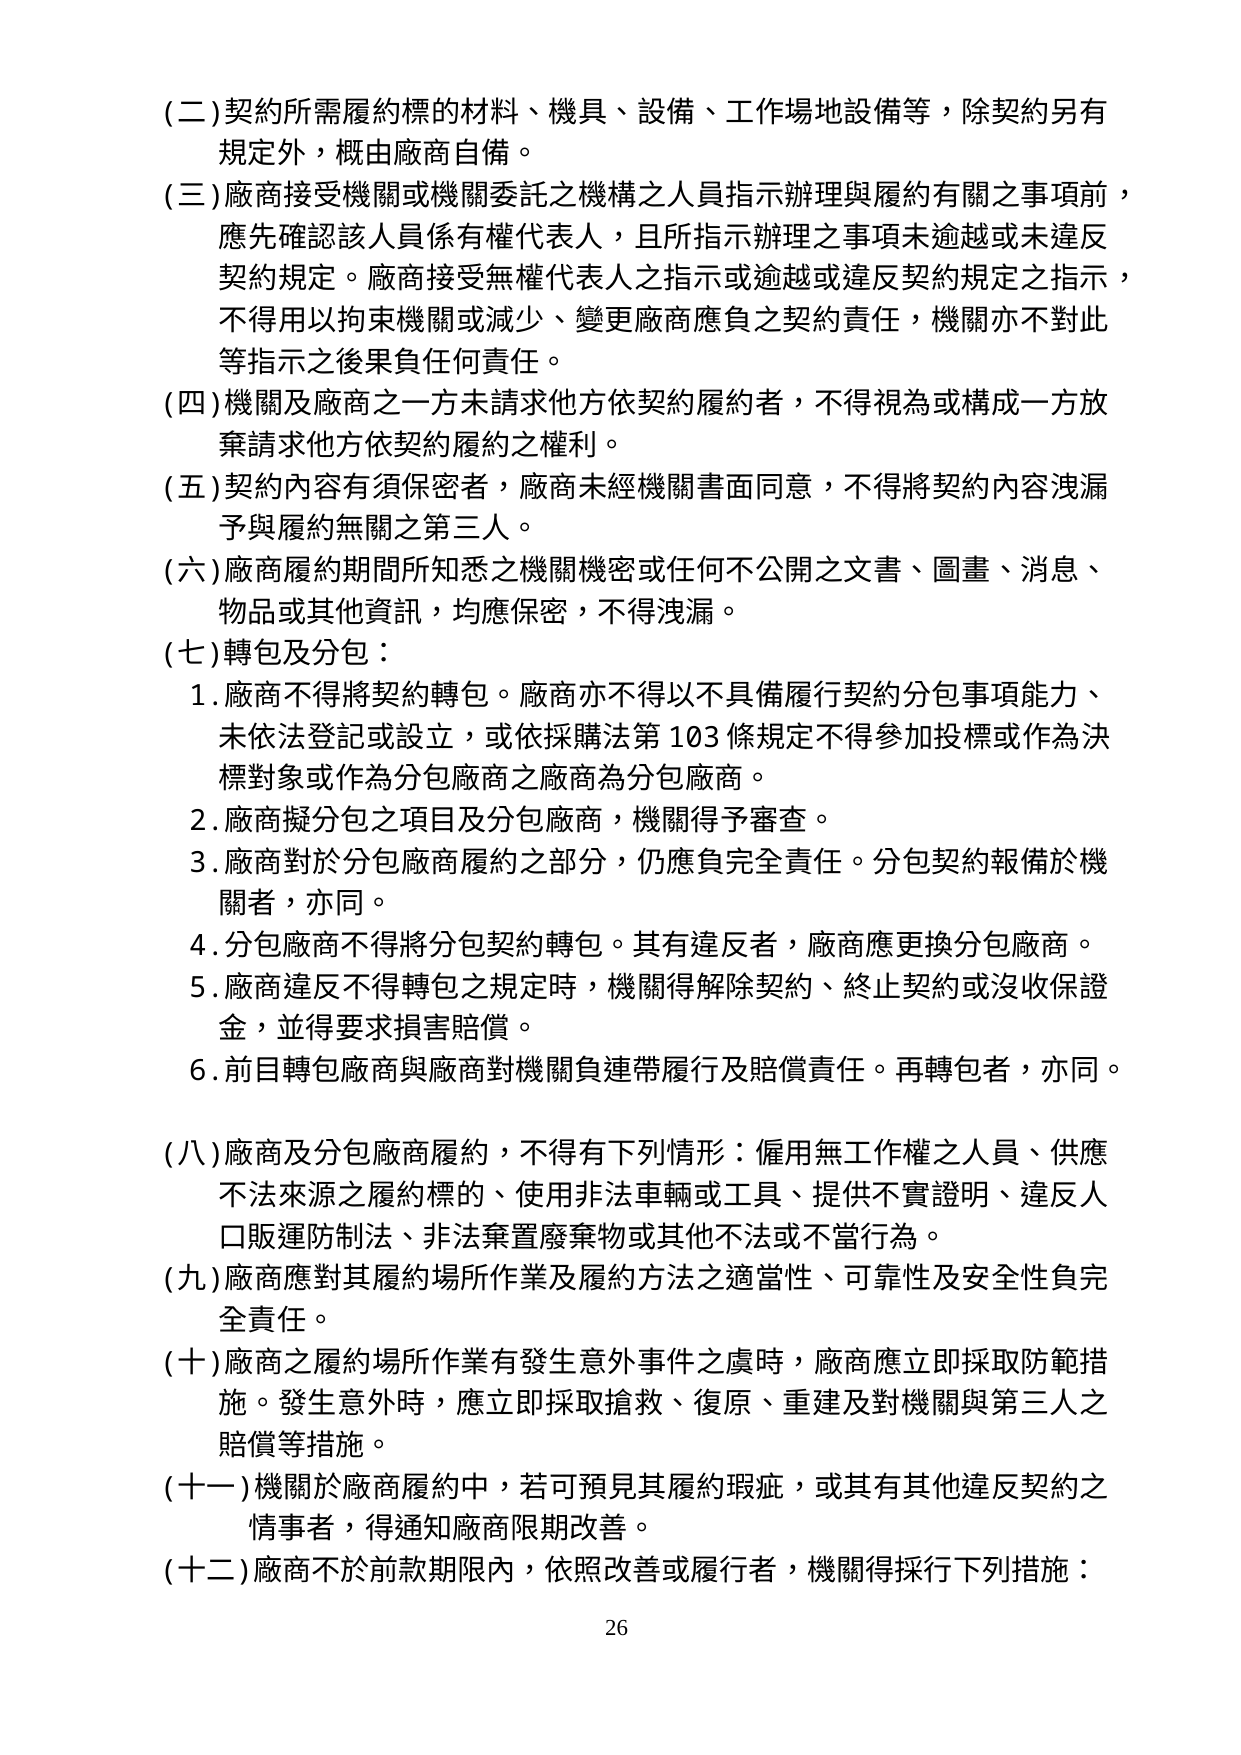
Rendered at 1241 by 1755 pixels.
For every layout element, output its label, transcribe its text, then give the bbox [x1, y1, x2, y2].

text 5.廠商違反不得轉包之規定時，機關得解除契約、終止契約或沒收保證金，並得要求損害賠償。 [189, 964, 1110, 1047]
text (十一)機關於廠商履約中，若可預見其履約瑕疵，或其有其他違反契約之情事者，得通知廠商限期改善。 [159, 1464, 1110, 1547]
text (七)轉包及分包： [159, 630, 1110, 672]
text 1.廠商不得將契約轉包。廠商亦不得以不具備履行契約分包事項能力、未依法登記或設立，或依採購法第103條規定不得參加投標或作為決標對象或作為分包廠商之廠商為分包廠商。 [189, 672, 1110, 797]
text (十二)廠商不於前款期限內，依照改善或履行者，機關得採行下列措施： [159, 1547, 1110, 1589]
text (六)廠商履約期間所知悉之機關機密或任何不公開之文書、圖畫、消息、物品或其他資訊，均應保密，不得洩漏。 [159, 547, 1110, 630]
text (十)廠商之履約場所作業有發生意外事件之虞時，廠商應立即採取防範措施。發生意外時，應立即採取搶救、復原、重建及對機關與第三人之賠償等措施。 [159, 1339, 1110, 1464]
text 3.廠商對於分包廠商履約之部分，仍應負完全責任。分包契約報備於機關者，亦同。 [189, 839, 1110, 922]
text (四)機關及廠商之一方未請求他方依契約履約者，不得視為或構成一方放棄請求他方依契約履約之權利。 [159, 380, 1110, 464]
text (三)廠商接受機關或機關委託之機構之人員指示辦理與履約有關之事項前，應先確認該人員係有權代表人，且所指示辦理之事項未逾越或未違反契約規定。廠商接受無權代表人之指示或逾越或違反契約規定之指示，不得用以拘束機關或減少、變更廠商應負之契約責任，機關亦不對此等指示之後果負任何責任。 [159, 172, 1110, 380]
text 6.前目轉包廠商與廠商對機關負連帶履行及賠償責任。再轉包者，亦同。 [189, 1047, 1110, 1089]
text (九)廠商應對其履約場所作業及履約方法之適當性、可靠性及安全性負完全責任。 [159, 1255, 1110, 1339]
text (二)契約所需履約標的材料、機具、設備、工作場地設備等，除契約另有規定外，概由廠商自備。 [159, 89, 1110, 172]
text 2.廠商擬分包之項目及分包廠商，機關得予審查。 [189, 797, 1110, 839]
text 4.分包廠商不得將分包契約轉包。其有違反者，廠商應更換分包廠商。 [189, 922, 1110, 964]
text (五)契約內容有須保密者，廠商未經機關書面同意，不得將契約內容洩漏予與履約無關之第三人。 [159, 464, 1110, 547]
text (八)廠商及分包廠商履約，不得有下列情形：僱用無工作權之人員、供應不法來源之履約標的、使用非法車輛或工具、提供不實證明、違反人口販運防制法、非法棄置廢棄物或其他不法或不當行為。 [159, 1130, 1110, 1255]
